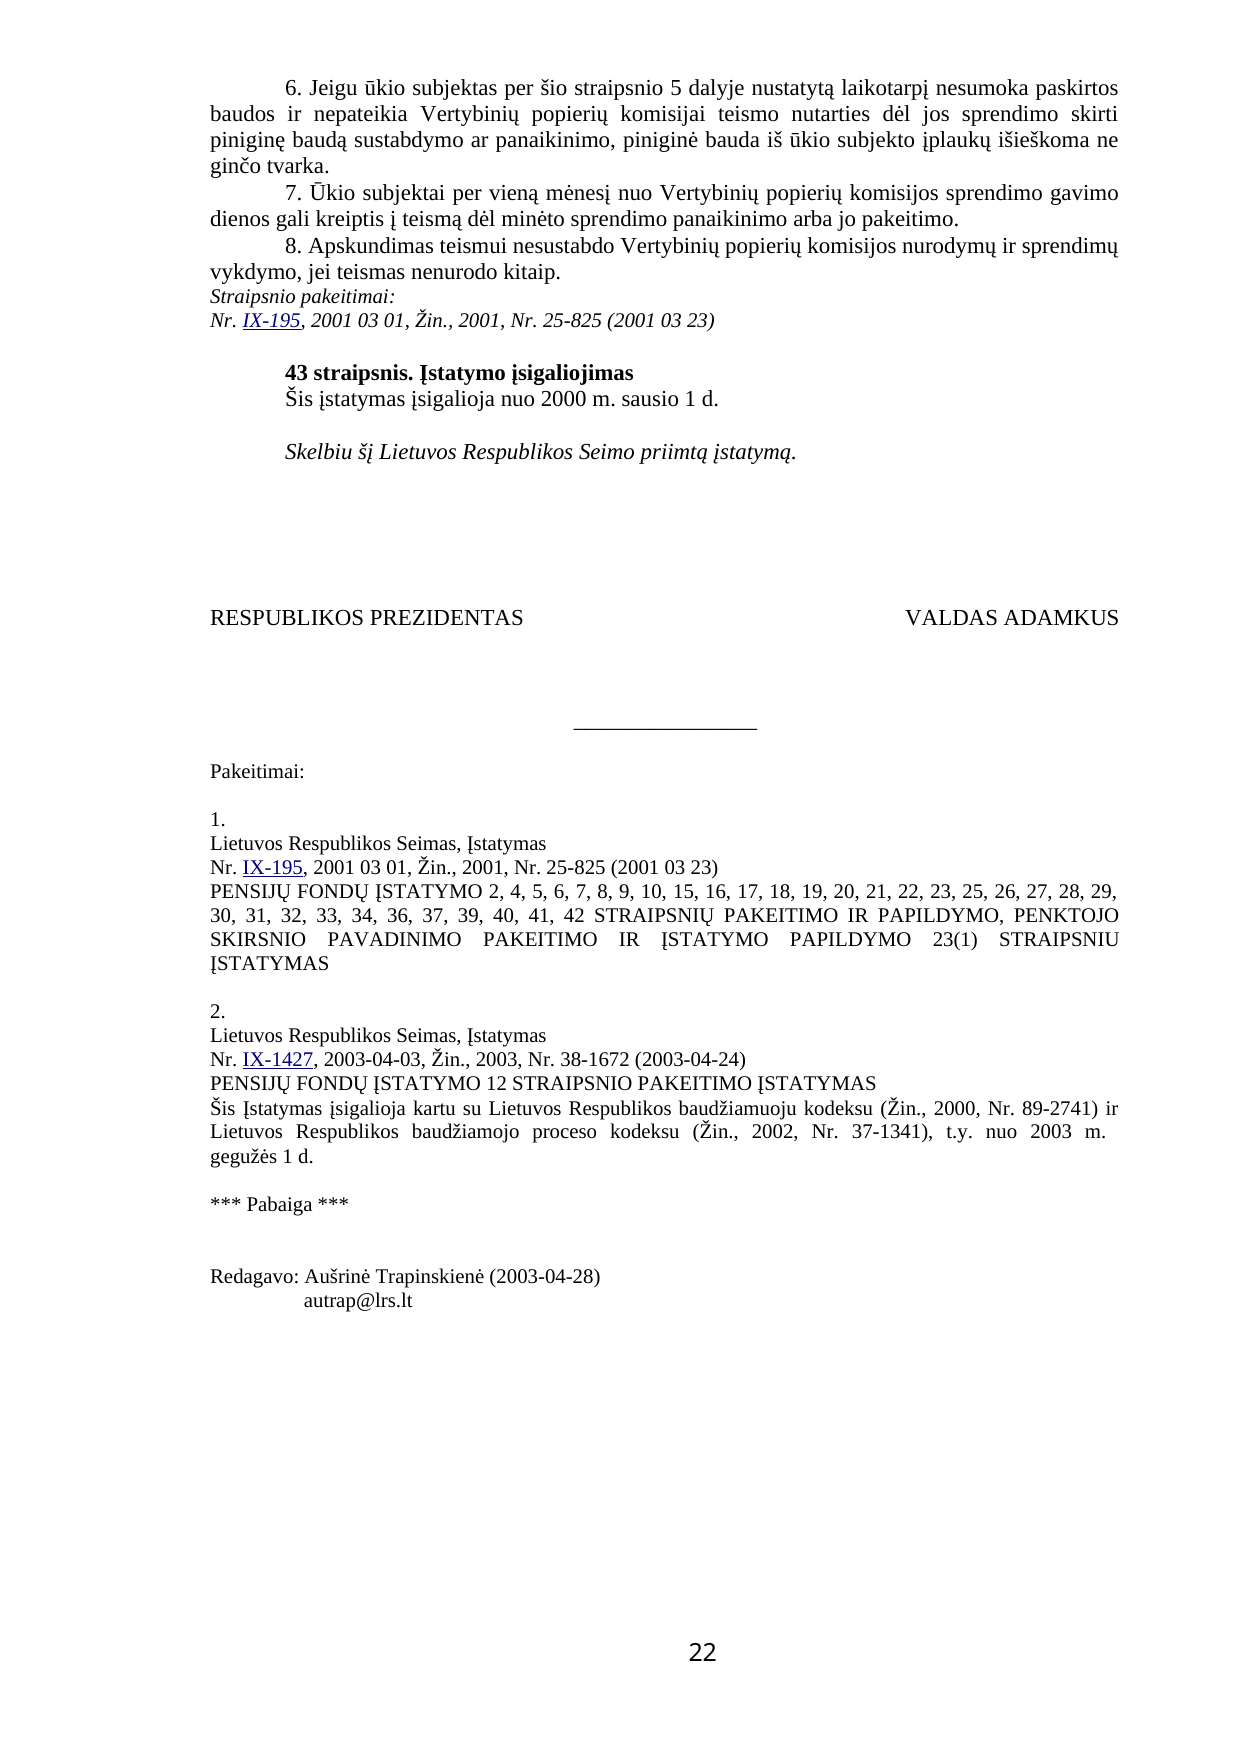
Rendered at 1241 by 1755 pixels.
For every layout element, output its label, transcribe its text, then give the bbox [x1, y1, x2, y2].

text 2. [210, 999, 1120, 1023]
text 43 straipsnis. Įstatymo įsigaliojimas [210, 359, 1120, 385]
text RESPUBLIKOS PREZIDENTAS VALDAS ADAMKUS [210, 604, 1120, 631]
text Nr. IX-195, 2001 03 01, Žin., 2001, Nr. 25-825 (2001 03 23) [210, 308, 1120, 332]
text 7. Ūkio subjektai per vieną mėnesį nuo Vertybinių popierių komisijos sprendimo gavimo dienos gali kreiptis į teismą dėl minėto sprendimo panaikinimo arba jo pakeitimo. [210, 179, 1120, 232]
text Nr. IX-195, 2001 03 01, Žin., 2001, Nr. 25-825 (2001 03 23) [210, 855, 1120, 879]
text 1. [210, 807, 1120, 831]
text Šis įstatymas įsigalioja nuo 2000 m. sausio 1 d. [210, 385, 1120, 412]
text Lietuvos Respublikos Seimas, Įstatymas [210, 831, 1120, 855]
text Pakeitimai: [210, 758, 1120, 783]
text PENSIJŲ FONDŲ ĮSTATYMO 12 STRAIPSNIO PAKEITIMO ĮSTATYMAS [210, 1071, 1120, 1095]
text Redagavo: Aušrinė Trapinskienė (2003-04-28) [210, 1264, 1120, 1288]
text Lietuvos Respublikos Seimas, Įstatymas [210, 1023, 1120, 1047]
text PENSIJŲ FONDŲ ĮSTATYMO 2, 4, 5, 6, 7, 8, 9, 10, 15, 16, 17, 18, 19, 20, 21, 22, 23, 25, 26, 27, 28, 29, 30, 31, 32, 33, 34, 36, 37, 39, 40, 41, 42 STRAIPSNIŲ PAKEITIMO IR PAPILDYMO, PENKTOJO SKIRSNIO PAVADINIMO PAKEITIMO IR ĮSTATYMO PAPILDYMO 23(1) STRAIPSNIU ĮSTATYMAS [210, 879, 1120, 975]
text ________________ [210, 706, 1120, 732]
text Skelbiu šį Lietuvos Respublikos Seimo priimtą įstatymą. [210, 438, 1120, 464]
text Šis Įstatymas įsigalioja kartu su Lietuvos Respublikos baudžiamuoju kodeksu (Žin., 2000, Nr. 89-2741) ir Lietuvos Respublikos baudžiamojo proceso kodeksu (Žin., 2002, Nr. 37-1341), t.y. nuo 2003 m. gegužės 1 d. [210, 1095, 1120, 1168]
text Nr. IX-1427, 2003-04-03, Žin., 2003, Nr. 38-1672 (2003-04-24) [210, 1047, 1120, 1071]
text Straipsnio pakeitimai: [210, 284, 1120, 308]
text 6. Jeigu ūkio subjektas per šio straipsnio 5 dalyje nustatytą laikotarpį nesumoka paskirtos baudos ir nepateikia Vertybinių popierių komisijai teismo nutarties dėl jos sprendimo skirti piniginę baudą sustabdymo ar panaikinimo, piniginė bauda iš ūkio subjekto įplaukų išieškoma ne ginčo tvarka. [210, 73, 1120, 179]
text 8. Apskundimas teismui nesustabdo Vertybinių popierių komisijos nurodymų ir sprendimų vykdymo, jei teismas nenurodo kitaip. [210, 232, 1120, 284]
text autrap@lrs.lt [210, 1288, 1120, 1312]
text *** Pabaiga *** [210, 1192, 1120, 1216]
